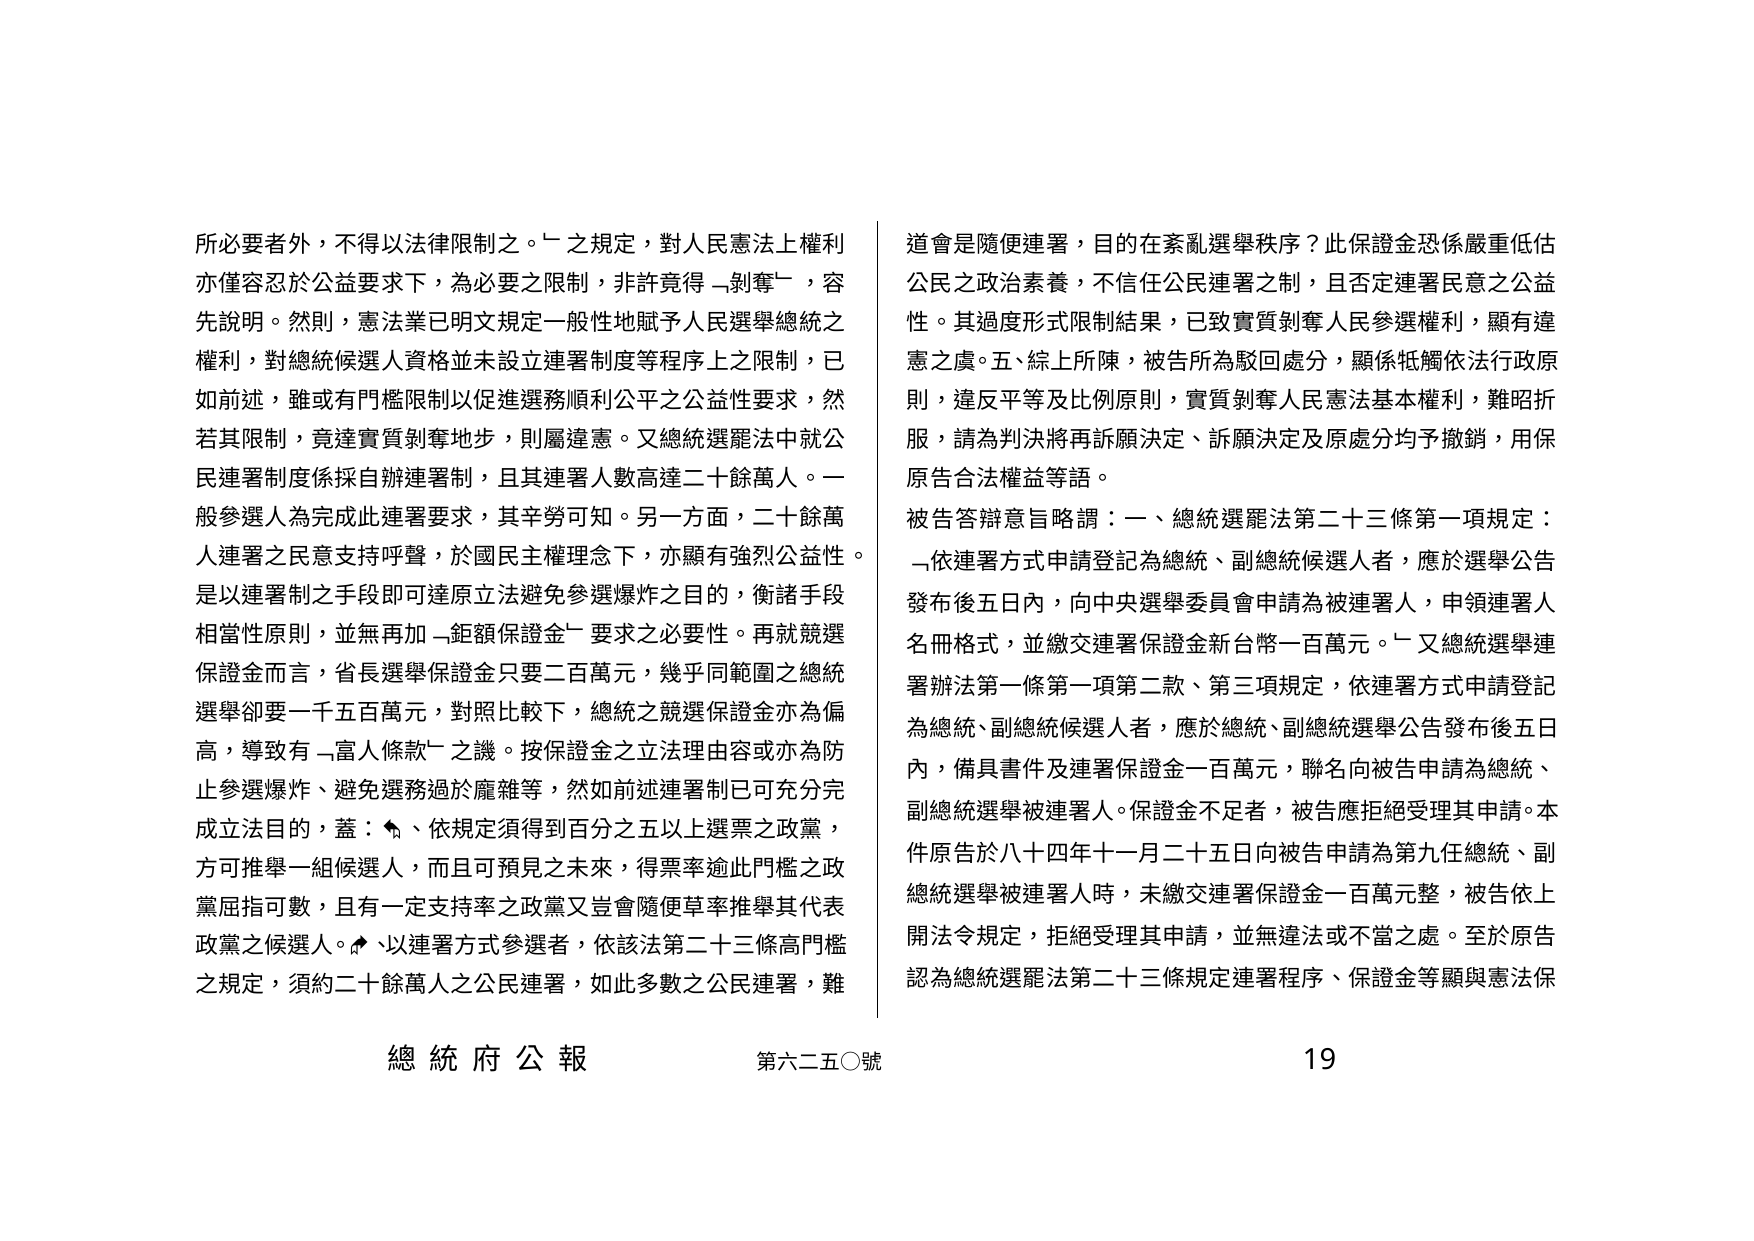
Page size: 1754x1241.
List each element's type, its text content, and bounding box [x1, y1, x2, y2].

text 原告起訴意旨略謂：一、按總統選罷法第二十三條第一項僅係就連署方式為規定，至其要件不備時之法律效果如何未規定，參照同法第二十一條及第二十二條，於要件不備時均有明定﹁不予受理﹂、﹁應不准予登記﹂之處理方式，顯見立法者就此部分，係有意沈默。此或屬立法裁量範疇，惟立法者業已明示保留法律效果裁量空間，而按法規範之有效性繫於構成要件及法律效果，兩者若缺一，即屬不完全法條，且因係立法者有意沈默，已排除司法造法空間，故不發生規範效力。是以，依據依法行政原則，行政機關洵無逾權代為終局駁回餘地。故被告所為口頭拒絕申請之行政處分，顯有牴觸法律意旨而違法律優越原則。況查，限制人民自由與權利措施，雖不以法律之直接依據為限，即基於法規命令亦得為之，惟參照司法院釋字第三一三號解釋意旨：﹁若法律就其構成要件，授權以命令為補充規定者，授權之內容及範圍應具體明確，然後據以發布命令，始符憲法第二十三條以法律限制人民權利之意旨﹂，以此觀之，總統選罷法第二十三條第九項雖有﹁連署及查核辦法由中央選舉委員會定之﹂，惟其範圍應僅限於連署及查核如何實施之方式，尚難遽認中選會可據此擴權，就人民之被選舉權為准否之剝奪性處分，是以被告之駁回決定顯係牴觸釋字第三一三號解釋意旨，而違法律保留原則。二、憲法第八十條明文規定，法官依據﹁法律﹂獨立審判。至於行政機關所頒布之行政命令，依據司法院釋字第三十八號解釋意旨：﹁須與憲法或法律不相牴觸，始有適用餘地。﹂可資參照。總統選罷法第二十三條因非完全性法條，不生規範上效力，已詳前述。是以，被告自行訂定之總統副總統選舉連署及查核辦法︵下稱總統選舉連署辦法︶中規定，於保證金不足時，﹁應拒絕受理申請﹂，顯是牴觸母法，非得生拘束人民被選舉權利之效力。三、憲法第十七條規定：﹁人民有選舉、罷免、創制及複決之權。﹂憲法第十八條：﹁人民有應考試、服公職之權。﹂憲法第四十五條：﹁中華民國國民年滿四十歲者，得被選為總統、副總統。﹂可知我國憲法係一般性地賦予人民參政權、應選總統權，並無任何規定要求人民須經繳交保證金、連署等程序，方取得總統候選人之資格。總統選罷法第二十三條及第三十一條規定之連署門檻、程序及高額保證金，形同就人民應選之資格條件為實質上之限制，已涉及限制憲法明文保障之人民權利。又總統選罷法第二十三條規定：﹁依連署方式申請登記為總統、副總統候選人者，應於選舉公告發布後五日內，向中央選舉委員會申請為被連署人，並繳交連署保證金新台幣一百萬元。……﹂違背憲法第七條保障之平等權：中華民國人民無分黨派，在法律上一律平等，憲法第七條規定有明文。人民依憲法之規定，一般地取得被選舉之權利。立法權容就特定範圍享有立法裁量空間。惟其行使非可悖離憲法規範殆無疑義。然則，總統選罷法卻在少數人民團體的協商下，以程序上高門檻之規定，造成對人民應選資格為實質上之限制。其限制是否符合比例原則的基本要求，實有可議之處。總統選罷法第二十三條連署及保證金規定，立法目的或謂係為防止非政黨推薦，自行參選者過多及避免行政資源浪費。然查，中華民國自由地區只包括台灣省、北高兩市及外島，若言此種連署限制是為防止參選爆炸、避免行政資源浪費，則何以幾乎同此規模的北高兩市市長選舉及省長選舉，未有此等顧慮？而去年北高兩市市長選舉及省長選舉亦未因未有連署及高額保證金限制而發生任何窒礙難行之處，事實證明亦無此限制之必要，則此限制之立法理由若果為防止參選爆炸、避免行政資源浪費，豈非杞人憂天？更何況，此種限制對從事婦女運動數十年，真正想要為民服務幫助弱勢族群之原告，均無法列身為參選人之列，則此限制手段是否適當？僅徒然剝奪弱勢族群之被選舉權而已。憲法第十四條：﹁人民有集會及結社之自由﹂，明文保障人民結社自由，亦即保障人民參與結社與否之權利。人民有不參加政黨之權利，既已為憲法所明定，復有憲法第七條保障其﹁無分黨派﹂之平等權，則總統選罷法規定非政黨推薦之獨立候選人，須經公民連署程序，方取得參選資格，該差別待遇之立法理由何在？若是為促進政黨政治之發展，其限制亦無必要，蓋政黨政治僅係人民從事政治活動之眾多方式之一，立憲者並未選取其為憲律規定或憲章精神，且觀察政黨政治已成熟之國家，如英、美等，均係有其歷史背景及政治傳統，歷經多年，方形成今日之政黨政治型態。是故，立法例上鮮有國家立法分別規定政黨候選人之參選程序、資格，因政黨政治成熟之國家，並無限制獨立候選人參選之實益；而政黨政治尚未臻成熟者，保證金、公民連署等規定將形同限制大多數未參加政黨公民之參政權，尚無助良性政黨政治之形成。顯係對人民參政權所為之不必要限制，形成不合理之差別待遇。縱要採取連署限制，則連署比例要求二十幾萬人之連署人亦屬過當，韓國立法例與我國相似，亦採行獨立候選人︵非政黨推薦者︶連署制，規定連署人數為五千人以上、七千人以下，而台灣總人口數遠少於南韓，卻規定需約二、三十萬人之連署，顯有過當。而就連署方式而言，憲法第一百二十九條規定：﹁本憲法所規定之各種選舉，除本憲法別有規定外，以普通、平等、直接及無記名投票之方法行之。﹂人民連署推薦候選人，亦為其受憲法保障之參政權一部，其連署之真正與否，雖有查核之必要，然被告就此僅係予以抽查，並非全面核對，且查核規模、行政程序等均尚未臻龐雜，只需有連署人姓名、身分證字號，即可透過戶政機關完成查核確認。而被告卻立法令連署人須提出切結書，並附加蓋本人印章之國民身分證影本，且只能連署一組候選人，因歷年政治事件︵白色恐怖︶之影響，此勢會增加完成連署之困難度，而且亦與投票不公開原則違背。準此，總統選罷法規定之不符憲法平等、比例原則，不言可喻。四、非政黨推薦之獨立候選人須經連署程序，已較政黨推薦者之參選，增加諸多不便，而憲法第二十三條：﹁以上各條列舉之自由權利，除為防止妨礙他人自由、避免緊急危難、維持社會秩序或增進公共利益所必要者外，不得以法律限制之。﹂之規定，對人民憲法上權利亦僅容忍於公益要求下，為必要之限制，非許竟得﹁剝奪﹂，容先說明。然則，憲法業已明文規定一般性地賦予人民選舉總統之權利，對總統候選人資格並未設立連署制度等程序上之限制，已如前述，雖或有門檻限制以促進選務順利公平之公益性要求，然若其限制，竟達實質剝奪地步，則屬違憲。又總統選罷法中就公民連署制度係採自辦連署制，且其連署人數高達二十餘萬人。一般參選人為完成此連署要求，其辛勞可知。另一方面，二十餘萬人連署之民意支持呼聲，於國民主權理念下，亦顯有強烈公益性。是以連署制之手段即可達原立法避免參選爆炸之目的，衡諸手段相當性原則，並無再加﹁鉅額保證金﹂要求之必要性。再就競選保證金而言，省長選舉保證金只要二百萬元，幾乎同範圍之總統選舉卻要一千五百萬元，對照比較下，總統之競選保證金亦為偏高，導致有﹁富人條款﹂之譏。按保證金之立法理由容或亦為防止參選爆炸、避免選務過於龐雜等，然如前述連署制已可充分完成立法目的，蓋：、依規定須得到百分之五以上選票之政黨，方可推舉一組候選人，而且可預見之未來，得票率逾此門檻之政黨屈指可數，且有一定支持率之政黨又豈會隨便草率推舉其代表政黨之候選人。、以連署方式參選者，依該法第二十三條高門檻之規定，須約二十餘萬人之公民連署，如此多數之公民連署，難道會是隨便連署，目的在紊亂選舉秩序？此保證金恐係嚴重低估公民之政治素養，不信任公民連署之制，且否定連署民意之公益性。其過度形式限制結果，已致實質剝奪人民參選權利，顯有違憲之虞。五、綜上所陳，被告所為駁回處分，顯係牴觸依法行政原則，違反平等及比例原則，實質剝奪人民憲法基本權利，難昭折服，請為判決將再訴願決定、訴願決定及原處分均予撤銷，用保原告合法權益等語。 [195, 222, 847, 1001]
text 原告起訴意旨略謂：一、按總統選罷法第二十三條第一項僅係就連署方式為規定，至其要件不備時之法律效果如何未規定，參照同法第二十一條及第二十二條，於要件不備時均有明定﹁不予受理﹂、﹁應不准予登記﹂之處理方式，顯見立法者就此部分，係有意沈默。此或屬立法裁量範疇，惟立法者業已明示保留法律效果裁量空間，而按法規範之有效性繫於構成要件及法律效果，兩者若缺一，即屬不完全法條，且因係立法者有意沈默，已排除司法造法空間，故不發生規範效力。是以，依據依法行政原則，行政機關洵無逾權代為終局駁回餘地。故被告所為口頭拒絕申請之行政處分，顯有牴觸法律意旨而違法律優越原則。況查，限制人民自由與權利措施，雖不以法律之直接依據為限，即基於法規命令亦得為之，惟參照司法院釋字第三一三號解釋意旨：﹁若法律就其構成要件，授權以命令為補充規定者，授權之內容及範圍應具體明確，然後據以發布命令，始符憲法第二十三條以法律限制人民權利之意旨﹂，以此觀之，總統選罷法第二十三條第九項雖有﹁連署及查核辦法由中央選舉委員會定之﹂，惟其範圍應僅限於連署及查核如何實施之方式，尚難遽認中選會可據此擴權，就人民之被選舉權為准否之剝奪性處分，是以被告之駁回決定顯係牴觸釋字第三一三號解釋意旨，而違法律保留原則。二、憲法第八十條明文規定，法官依據﹁法律﹂獨立審判。至於行政機關所頒布之行政命令，依據司法院釋字第三十八號解釋意旨：﹁須與憲法或法律不相牴觸，始有適用餘地。﹂可資參照。總統選罷法第二十三條因非完全性法條，不生規範上效力，已詳前述。是以，被告自行訂定之總統副總統選舉連署及查核辦法︵下稱總統選舉連署辦法︶中規定，於保證金不足時，﹁應拒絕受理申請﹂，顯是牴觸母法，非得生拘束人民被選舉權利之效力。三、憲法第十七條規定：﹁人民有選舉、罷免、創制及複決之權。﹂憲法第十八條：﹁人民有應考試、服公職之權。﹂憲法第四十五條：﹁中華民國國民年滿四十歲者，得被選為總統、副總統。﹂可知我國憲法係一般性地賦予人民參政權、應選總統權，並無任何規定要求人民須經繳交保證金、連署等程序，方取得總統候選人之資格。總統選罷法第二十三條及第三十一條規定之連署門檻、程序及高額保證金，形同就人民應選之資格條件為實質上之限制，已涉及限制憲法明文保障之人民權利。又總統選罷法第二十三條規定：﹁依連署方式申請登記為總統、副總統候選人者，應於選舉公告發布後五日內，向中央選舉委員會申請為被連署人，並繳交連署保證金新台幣一百萬元。……﹂違背憲法第七條保障之平等權：中華民國人民無分黨派，在法律上一律平等，憲法第七條規定有明文。人民依憲法之規定，一般地取得被選舉之權利。立法權容就特定範圍享有立法裁量空間。惟其行使非可悖離憲法規範殆無疑義。然則，總統選罷法卻在少數人民團體的協商下，以程序上高門檻之規定，造成對人民應選資格為實質上之限制。其限制是否符合比例原則的基本要求，實有可議之處。總統選罷法第二十三條連署及保證金規定，立法目的或謂係為防止非政黨推薦，自行參選者過多及避免行政資源浪費。然查，中華民國自由地區只包括台灣省、北高兩市及外島，若言此種連署限制是為防止參選爆炸、避免行政資源浪費，則何以幾乎同此規模的北高兩市市長選舉及省長選舉，未有此等顧慮？而去年北高兩市市長選舉及省長選舉亦未因未有連署及高額保證金限制而發生任何窒礙難行之處，事實證明亦無此限制之必要，則此限制之立法理由若果為防止參選爆炸、避免行政資源浪費，豈非杞人憂天？更何況，此種限制對從事婦女運動數十年，真正想要為民服務幫助弱勢族群之原告，均無法列身為參選人之列，則此限制手段是否適當？僅徒然剝奪弱勢族群之被選舉權而已。憲法第十四條：﹁人民有集會及結社之自由﹂，明文保障人民結社自由，亦即保障人民參與結社與否之權利。人民有不參加政黨之權利，既已為憲法所明定，復有憲法第七條保障其﹁無分黨派﹂之平等權，則總統選罷法規定非政黨推薦之獨立候選人，須經公民連署程序，方取得參選資格，該差別待遇之立法理由何在？若是為促進政黨政治之發展，其限制亦無必要，蓋政黨政治僅係人民從事政治活動之眾多方式之一，立憲者並未選取其為憲律規定或憲章精神，且觀察政黨政治已成熟之國家，如英、美等，均係有其歷史背景及政治傳統，歷經多年，方形成今日之政黨政治型態。是故，立法例上鮮有國家立法分別規定政黨候選人之參選程序、資格，因政黨政治成熟之國家，並無限制獨立候選人參選之實益；而政黨政治尚未臻成熟者，保證金、公民連署等規定將形同限制大多數未參加政黨公民之參政權，尚無助良性政黨政治之形成。顯係對人民參政權所為之不必要限制，形成不合理之差別待遇。縱要採取連署限制，則連署比例要求二十幾萬人之連署人亦屬過當，韓國立法例與我國相似，亦採行獨立候選人︵非政黨推薦者︶連署制，規定連署人數為五千人以上、七千人以下，而台灣總人口數遠少於南韓，卻規定需約二、三十萬人之連署，顯有過當。而就連署方式而言，憲法第一百二十九條規定：﹁本憲法所規定之各種選舉，除本憲法別有規定外，以普通、平等、直接及無記名投票之方法行之。﹂人民連署推薦候選人，亦為其受憲法保障之參政權一部，其連署之真正與否，雖有查核之必要，然被告就此僅係予以抽查，並非全面核對，且查核規模、行政程序等均尚未臻龐雜，只需有連署人姓名、身分證字號，即可透過戶政機關完成查核確認。而被告卻立法令連署人須提出切結書，並附加蓋本人印章之國民身分證影本，且只能連署一組候選人，因歷年政治事件︵白色恐怖︶之影響，此勢會增加完成連署之困難度，而且亦與投票不公開原則違背。準此，總統選罷法規定之不符憲法平等、比例原則，不言可喻。四、非政黨推薦之獨立候選人須經連署程序，已較政黨推薦者之參選，增加諸多不便，而憲法第二十三條：﹁以上各條列舉之自由權利，除為防止妨礙他人自由、避免緊急危難、維持社會秩序或增進公共利益所必要者外，不得以法律限制之。﹂之規定，對人民憲法上權利亦僅容忍於公益要求下，為必要之限制，非許竟得﹁剝奪﹂，容先說明。然則，憲法業已明文規定一般性地賦予人民選舉總統之權利，對總統候選人資格並未設立連署制度等程序上之限制，已如前述，雖或有門檻限制以促進選務順利公平之公益性要求，然若其限制，竟達實質剝奪地步，則屬違憲。又總統選罷法中就公民連署制度係採自辦連署制，且其連署人數高達二十餘萬人。一般參選人為完成此連署要求，其辛勞可知。另一方面，二十餘萬人連署之民意支持呼聲，於國民主權理念下，亦顯有強烈公益性。是以連署制之手段即可達原立法避免參選爆炸之目的，衡諸手段相當性原則，並無再加﹁鉅額保證金﹂要求之必要性。再就競選保證金而言，省長選舉保證金只要二百萬元，幾乎同範圍之總統選舉卻要一千五百萬元，對照比較下，總統之競選保證金亦為偏高，導致有﹁富人條款﹂之譏。按保證金之立法理由容或亦為防止參選爆炸、避免選務過於龐雜等，然如前述連署制已可充分完成立法目的，蓋：、依規定須得到百分之五以上選票之政黨，方可推舉一組候選人，而且可預見之未來，得票率逾此門檻之政黨屈指可數，且有一定支持率之政黨又豈會隨便草率推舉其代表政黨之候選人。、以連署方式參選者，依該法第二十三條高門檻之規定，須約二十餘萬人之公民連署，如此多數之公民連署，難道會是隨便連署，目的在紊亂選舉秩序？此保證金恐係嚴重低估公民之政治素養，不信任公民連署之制，且否定連署民意之公益性。其過度形式限制結果，已致實質剝奪人民參選權利，顯有違憲之虞。五、綜上所陳，被告所為駁回處分，顯係牴觸依法行政原則，違反平等及比例原則，實質剝奪人民憲法基本權利，難昭折服，請為判決將再訴願決定、訴願決定及原處分均予撤銷，用保原告合法權益等語。 [907, 222, 1559, 494]
text 被告答辯意旨略謂：一、總統選罷法第二十三條第一項規定：﹁依連署方式申請登記為總統、副總統候選人者，應於選舉公告發布後五日內，向中央選舉委員會申請為被連署人，申領連署人名冊格式，並繳交連署保證金新台幣一百萬元。﹂又總統選舉連署辦法第一條第一項第二款、第三項規定，依連署方式申請登記為總統、副總統候選人者，應於總統、副總統選舉公告發布後五日內，備具書件及連署保證金一百萬元，聯名向被告申請為總統、副總統選舉被連署人。保證金不足者，被告應拒絕受理其申請。本件原告於八十四年十一月二十五日向被告申請為第九任總統、副總統選舉被連署人時，未繳交連署保證金一百萬元整，被告依上開法令規定，拒絕受理其申請，並無違法或不當之處。至於原告認為總統選罷法第二十三條規定連署程序、保證金等顯與憲法保 [907, 494, 1559, 994]
